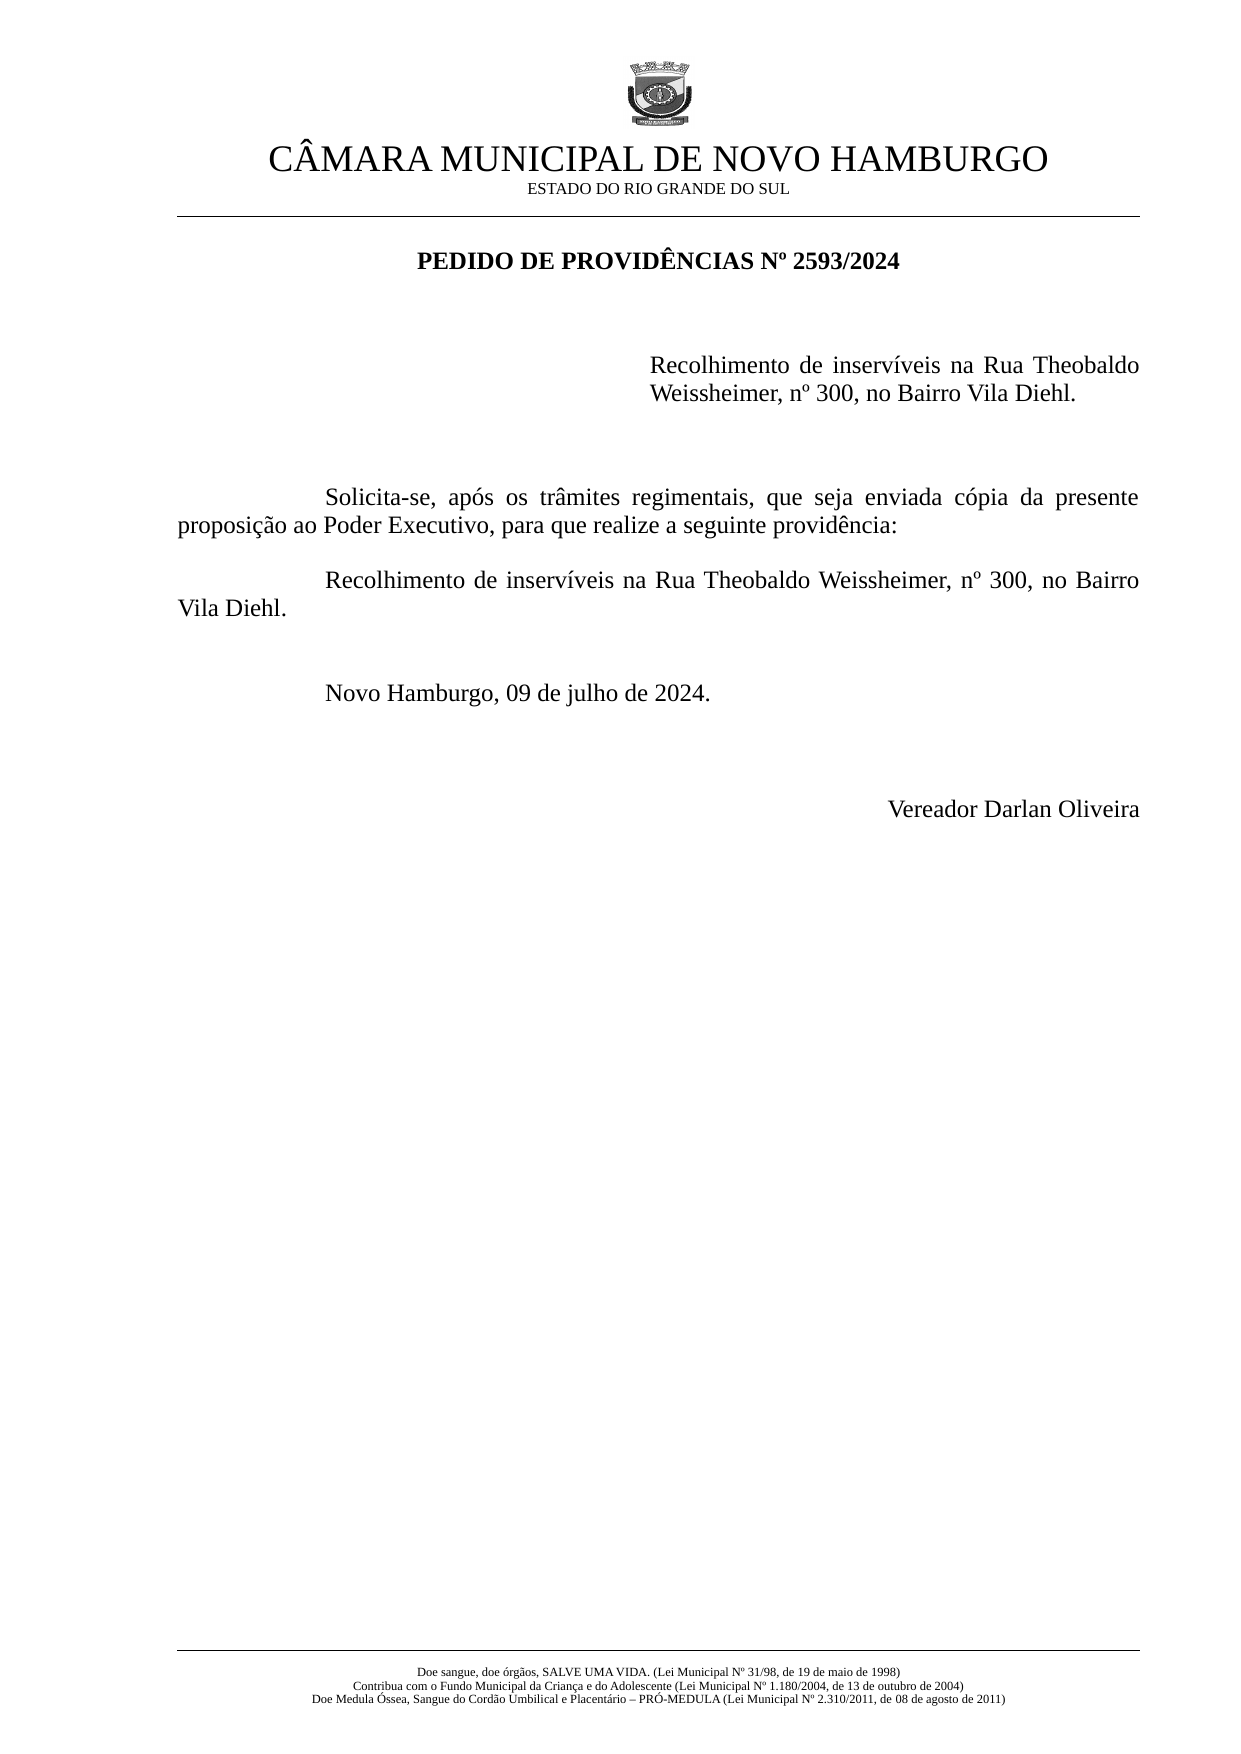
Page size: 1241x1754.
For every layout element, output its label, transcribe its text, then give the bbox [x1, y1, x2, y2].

text Vereador Darlan Oliveira [649, 795, 1140, 823]
text PEDIDO DE PROVIDÊNCIAS Nº 2593/2024 [177, 247, 1140, 274]
text Solicita-se, após os trâmites regimentais, que seja enviada cópia da presente proposição ao Poder Executivo, para que realize a seguinte providência: [177, 483, 1140, 539]
list Recolhimento de inservíveis na Rua Theobaldo Weissheimer, nº 300, no Bairro Vila Diehl. [177, 567, 1140, 622]
list Recolhimento de inservíveis na Rua Theobaldo Weissheimer, nº 300, no Bairro Vila Diehl. [649, 351, 1140, 407]
text Novo Hamburgo, 09 de julho de 2024. [177, 679, 1140, 707]
